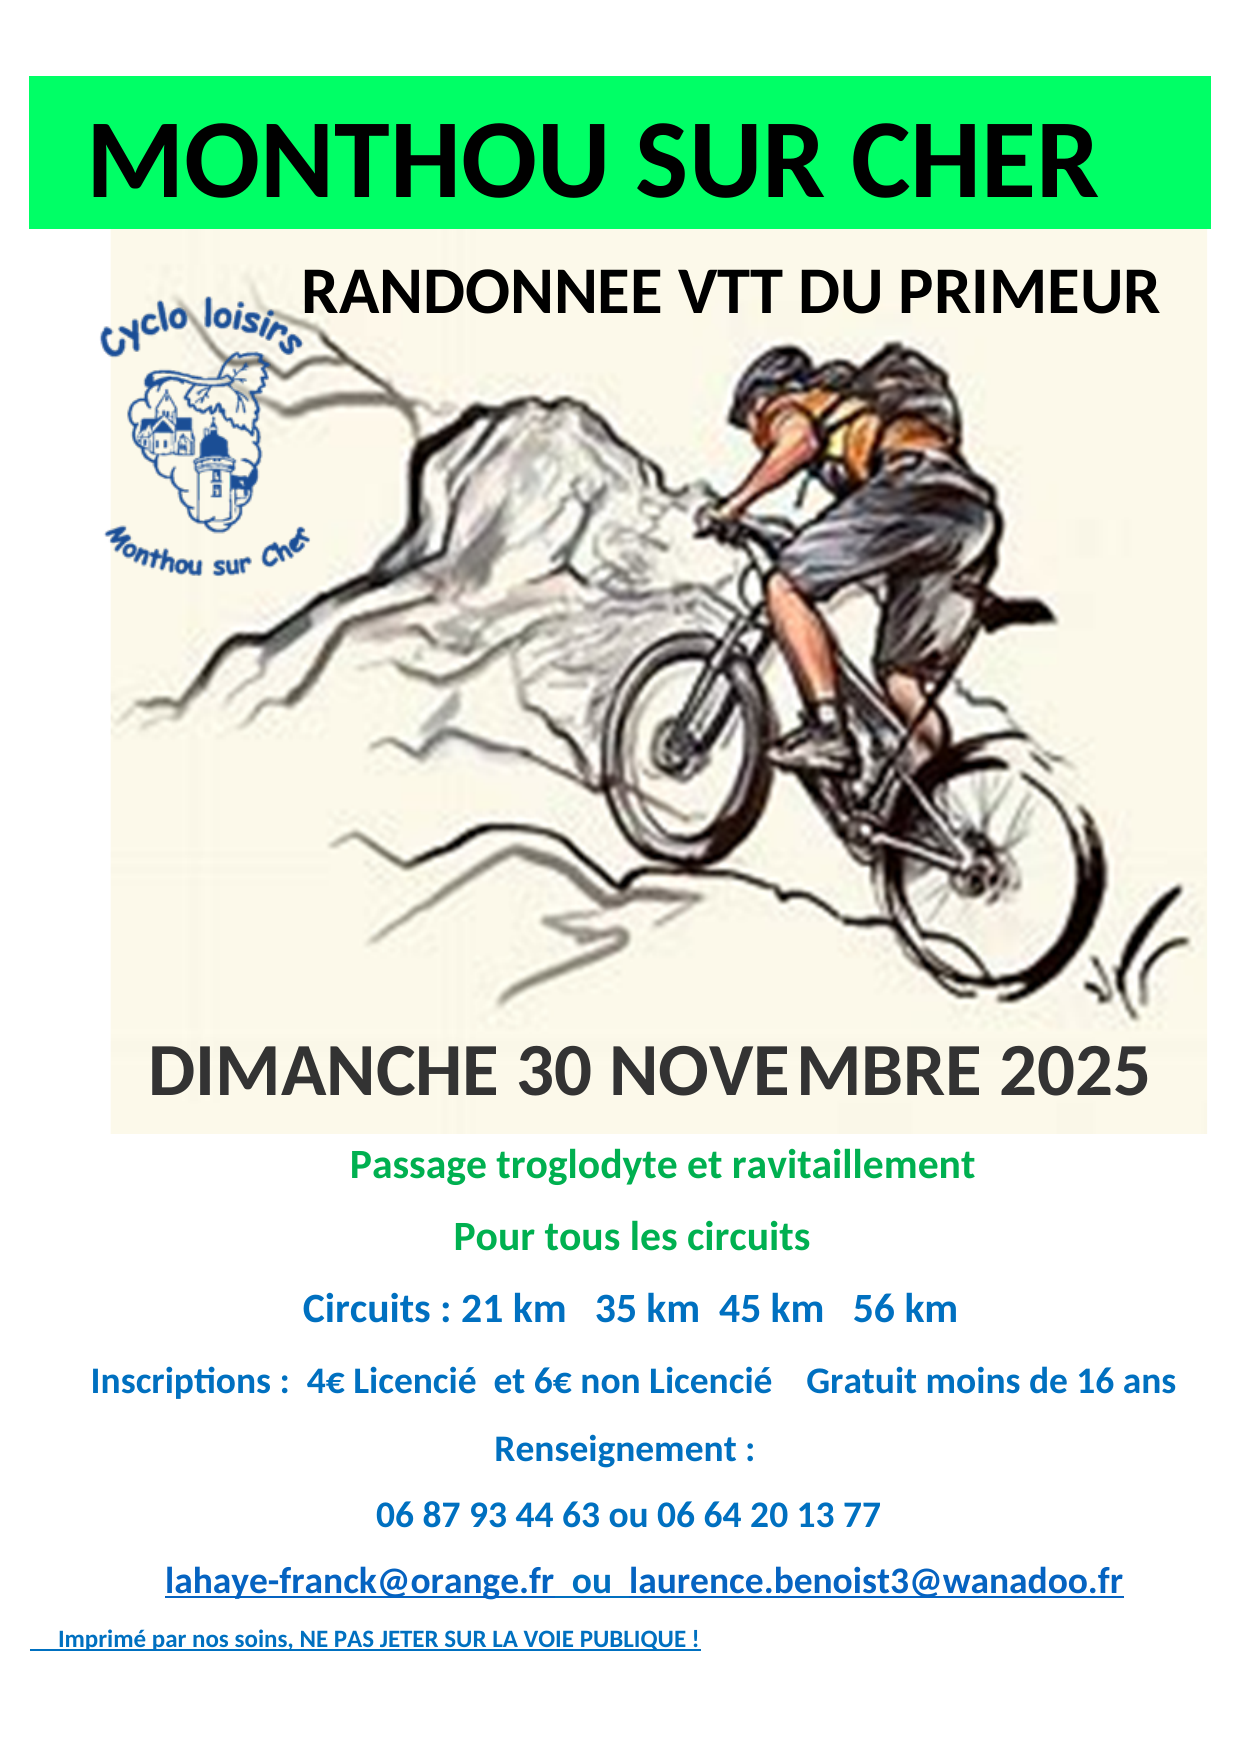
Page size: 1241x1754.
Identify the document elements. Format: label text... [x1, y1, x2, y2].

text Imprimé par nos soins, NE PAS JETER SUR LA VOIE PUBLIQUE ! [29, 1623, 1211, 1654]
text Inscriptions : 4€ Licencié et 6€ non Licencié Gratuit moins de 16 ans [29, 1353, 1211, 1404]
text Passage troglodyte et ravitaillement [29, 1138, 1211, 1189]
text Circuits : 21 km 35 km 45 km 56 km [29, 1282, 1211, 1332]
picture [98, 229, 1208, 1134]
text lahaye-franck@orange.fr ou laurence.benoist3@wanadoo.fr [29, 1557, 1211, 1603]
text DIMANCHE 30 NOVE MBRE 2025 [29, 1023, 110, 1114]
text MONTHOU SUR CHER [29, 76, 1211, 229]
text 06 87 93 44 63 ou 06 64 20 13 77 [29, 1491, 1211, 1537]
text Pour tous les circuits [29, 1210, 1211, 1261]
text Renseignement : [29, 1425, 1211, 1471]
